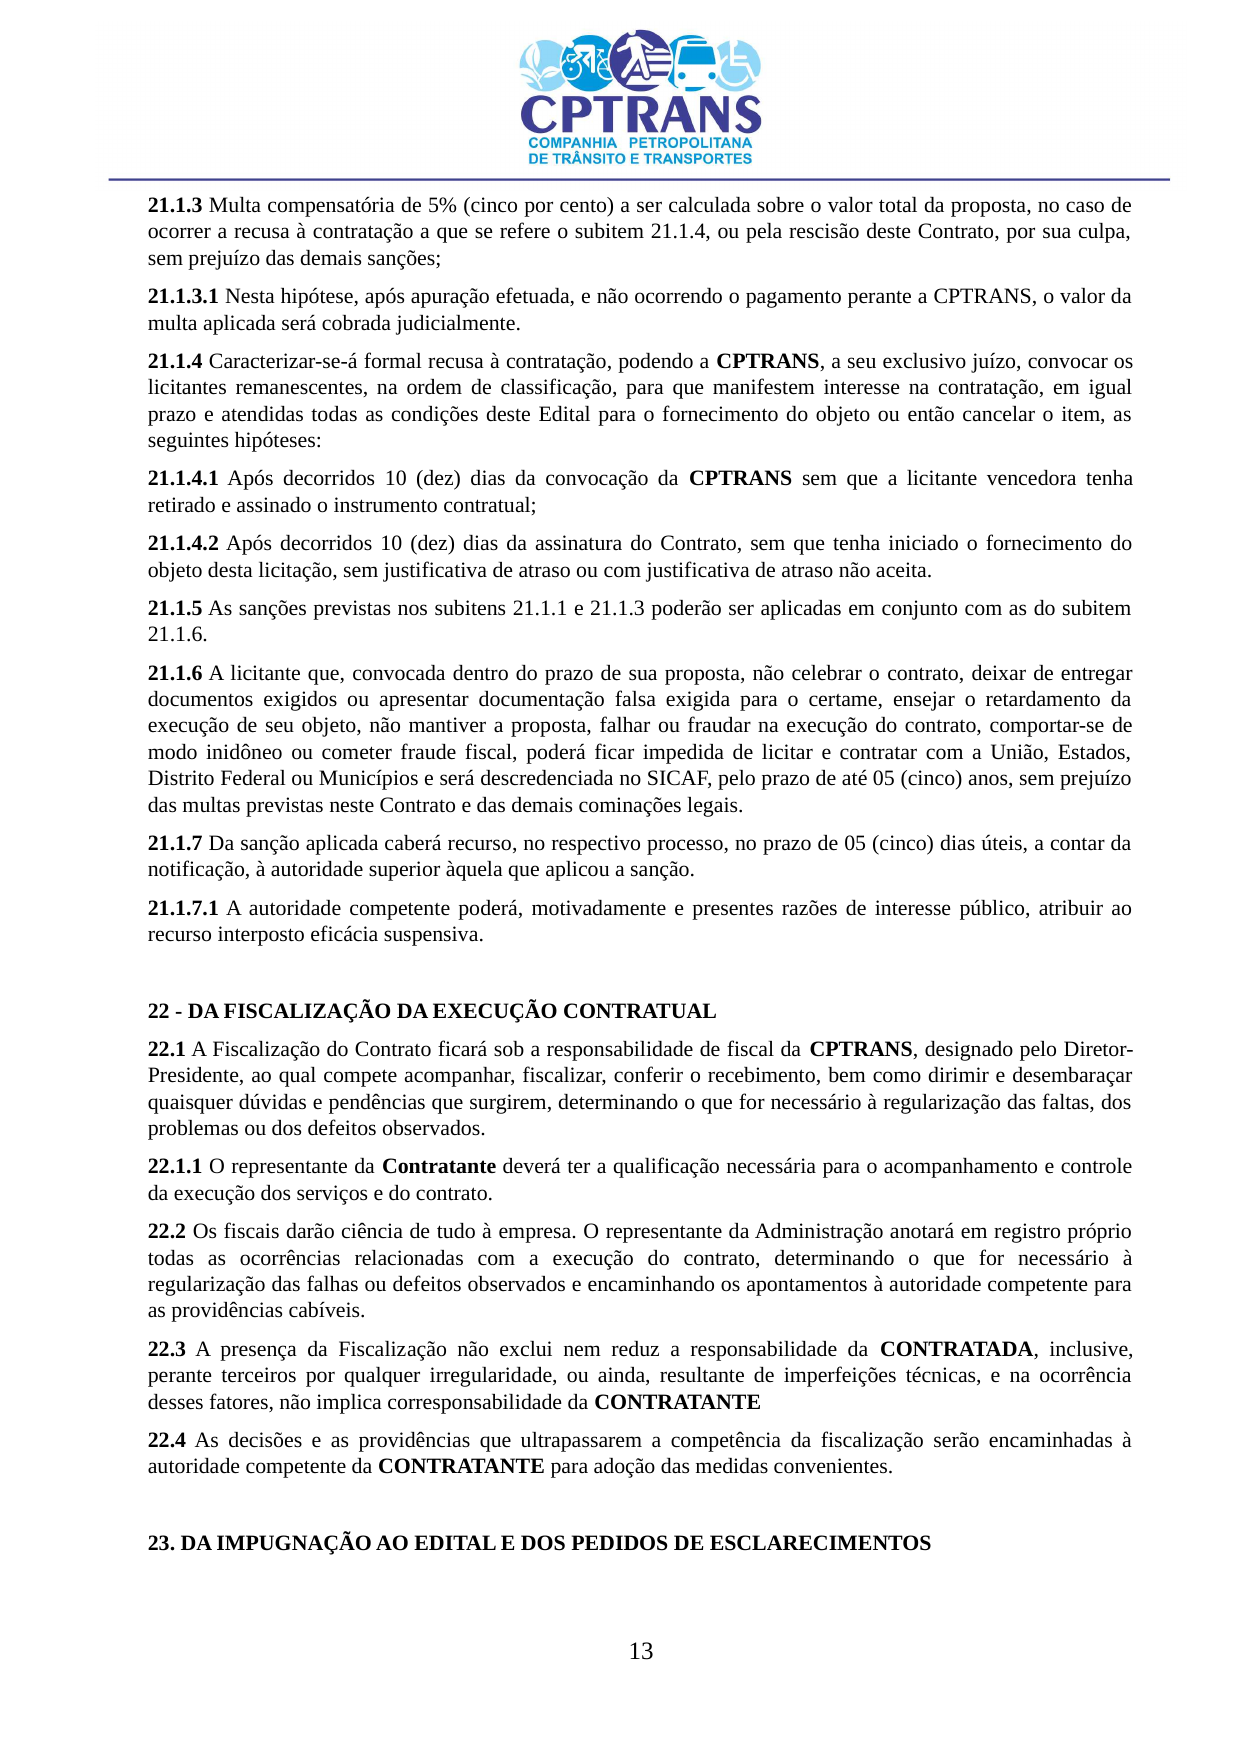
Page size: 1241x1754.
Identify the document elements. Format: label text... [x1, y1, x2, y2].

text 21.1.4.1 Após decorridos 10 (dez) dias da convocação da CPTRANS sem que a licitante vencedora tenha retirado e assinado o instrumento contratual; [148, 465, 1134, 517]
text 22 - DA FISCALIZAÇÃO DA EXECUÇÃO CONTRATUAL [148, 998, 1134, 1023]
text 21.1.5 As sanções previstas nos subitens 21.1.1 e 21.1.3 poderão ser aplicadas em conjunto com as do subitem 21.1.6. [148, 595, 1134, 646]
text 21.1.4.2 Após decorridos 10 (dez) dias da assinatura do Contrato, sem que tenha iniciado o fornecimento do objeto desta licitação, sem justificativa de atraso ou com justificativa de atraso não aceita. [148, 530, 1134, 582]
text 22.4 As decisões e as providências que ultrapassarem a competência da fiscalização serão encaminhadas à autoridade competente da CONTRATANTE para adoção das medidas convenientes. [148, 1427, 1134, 1478]
text 21.1.4 Caracterizar-se-á formal recusa à contratação, podendo a CPTRANS, a seu exclusivo juízo, convocar os licitantes remanescentes, na ordem de classificação, para que manifestem interesse na contratação, em igual prazo e atendidas todas as condições deste Edital para o fornecimento do objeto ou então cancelar o item, as seguintes hipóteses: [148, 348, 1134, 452]
text 22.3 A presença da Fiscalização não exclui nem reduz a responsabilidade da CONTRATADA, inclusive, perante terceiros por qualquer irregularidade, ou ainda, resultante de imperfeições técnicas, e na ocorrência desses fatores, não implica corresponsabilidade da CONTRATANTE [148, 1336, 1134, 1414]
text 23. DA IMPUGNAÇÃO AO EDITAL E DOS PEDIDOS DE ESCLARECIMENTOS [148, 1530, 1134, 1555]
text 22.1 A Fiscalização do Contrato ficará sob a responsabilidade de fiscal da CPTRANS, designado pelo Diretor-Presidente, ao qual compete acompanhar, fiscalizar, conferir o recebimento, bem como dirimir e desembaraçar quaisquer dúvidas e pendências que surgirem, determinando o que for necessário à regularização das faltas, dos problemas ou dos defeitos observados. [148, 1036, 1134, 1140]
text 21.1.7 Da sanção aplicada caberá recurso, no respectivo processo, no prazo de 05 (cinco) dias úteis, a contar da notificação, à autoridade superior àquela que aplicou a sanção. [148, 830, 1134, 882]
text 21.1.7.1 A autoridade competente poderá, motivadamente e presentes razões de interesse público, atribuir ao recurso interposto eficácia suspensiva. [148, 895, 1134, 946]
text 22.1.1 O representante da Contratante deverá ter a qualificação necessária para o acompanhamento e controle da execução dos serviços e do contrato. [148, 1153, 1134, 1205]
picture [94, 21, 1187, 191]
text 22.2 Os fiscais darão ciência de tudo à empresa. O representante da Administração anotará em registro próprio todas as ocorrências relacionadas com a execução do contrato, determinando o que for necessário à regularização das falhas ou defeitos observados e encaminhando os apontamentos à autoridade competente para as providências cabíveis. [148, 1218, 1134, 1323]
text 21.1.3 Multa compensatória de 5% (cinco por cento) a ser calculada sobre o valor total da proposta, no caso de ocorrer a recusa à contratação a que se refere o subitem 21.1.4, ou pela rescisão deste Contrato, por sua culpa, sem prejuízo das demais sanções; [148, 191, 1134, 270]
text 21.1.3.1 Nesta hipótese, após apuração efetuada, e não ocorrendo o pagamento perante a CPTRANS, o valor da multa aplicada será cobrada judicialmente. [148, 283, 1134, 335]
text 21.1.6 A licitante que, convocada dentro do prazo de sua proposta, não celebrar o contrato, deixar de entregar documentos exigidos ou apresentar documentação falsa exigida para o certame, ensejar o retardamento da execução de seu objeto, não mantiver a proposta, falhar ou fraudar na execução do contrato, comportar-se de modo inidôneo ou cometer fraude fiscal, poderá ficar impedida de licitar e contratar com a União, Estados, Distrito Federal ou Municípios e será descredenciada no SICAF, pelo prazo de até 05 (cinco) anos, sem prejuízo das multas previstas neste Contrato e das demais cominações legais. [148, 659, 1134, 817]
